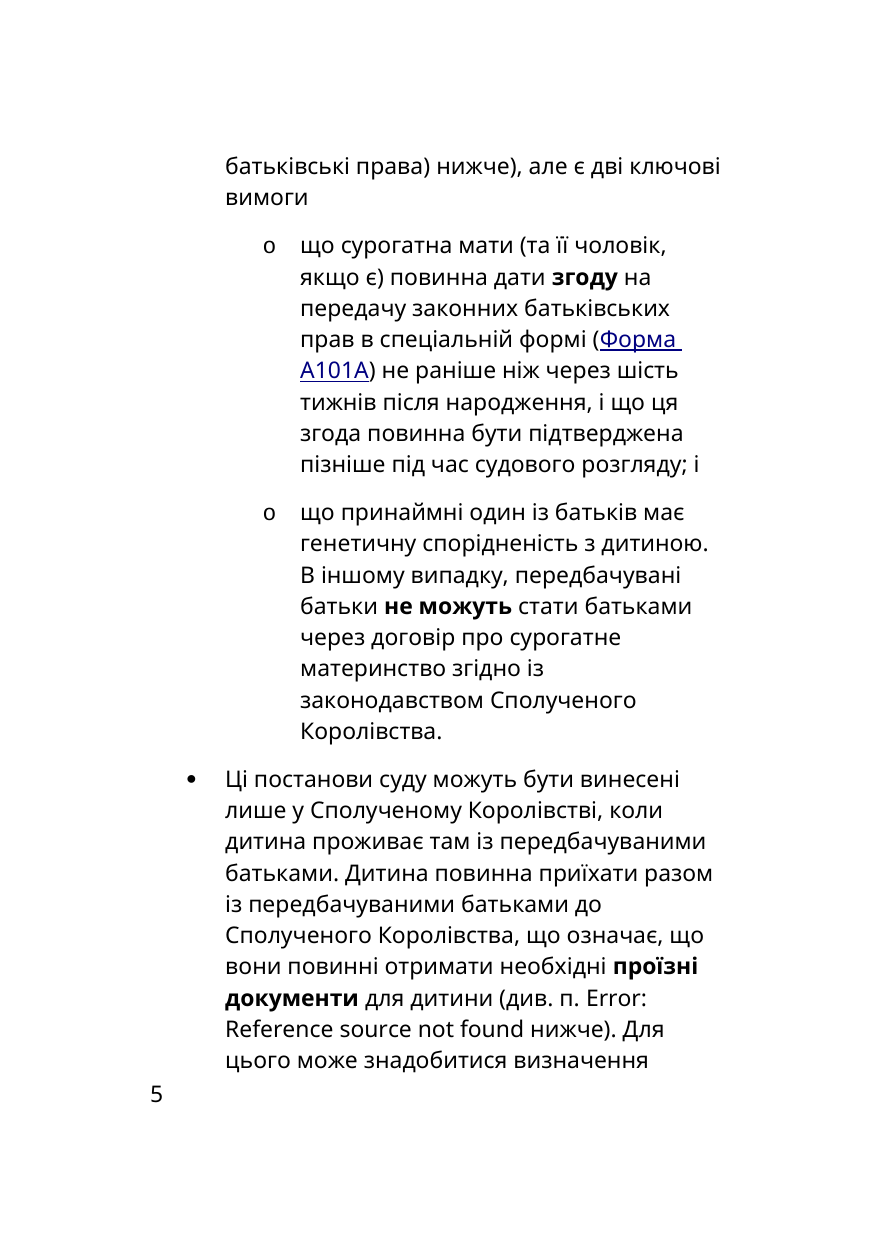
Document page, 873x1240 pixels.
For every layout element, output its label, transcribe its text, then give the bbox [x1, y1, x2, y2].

list що сурогатна мати (та її чоловік, якщо є) повинна дати згоду на передачу законних батьківських прав в спеціальній формі (Форма A101A) не раніше ніж через шість тижнів після народження, і що ця згода повинна бути підтверджена пізніше під час судового розгляду; і [262, 229, 723, 479]
list Ці постанови суду мають багато юридичних вимог (див. п. 5 нижче), але є дві ключові вимоги [187, 150, 723, 212]
list Ці постанови суду можуть бути винесені лише у Сполученому Королівстві, коли дитина проживає там із передбачуваними батьками. Дитина повинна приїхати разом із передбачуваними батьками до Сполученого Королівства, що означає, що вони повинні отримати необхідні проїзні документи для дитини (див. п. 4 нижче). Для цього може знадобитися визначення наявності у дитини громадянства Великої Британії (див. п. 3 нижче). [187, 763, 723, 1075]
list що принаймні один із батьків має генетичну спорідненість з дитиною. В іншому випадку, передбачувані батьки не можуть стати батьками через договір про сурогатне материнство згідно із законодавством Сполученого Королівства. [262, 496, 723, 746]
